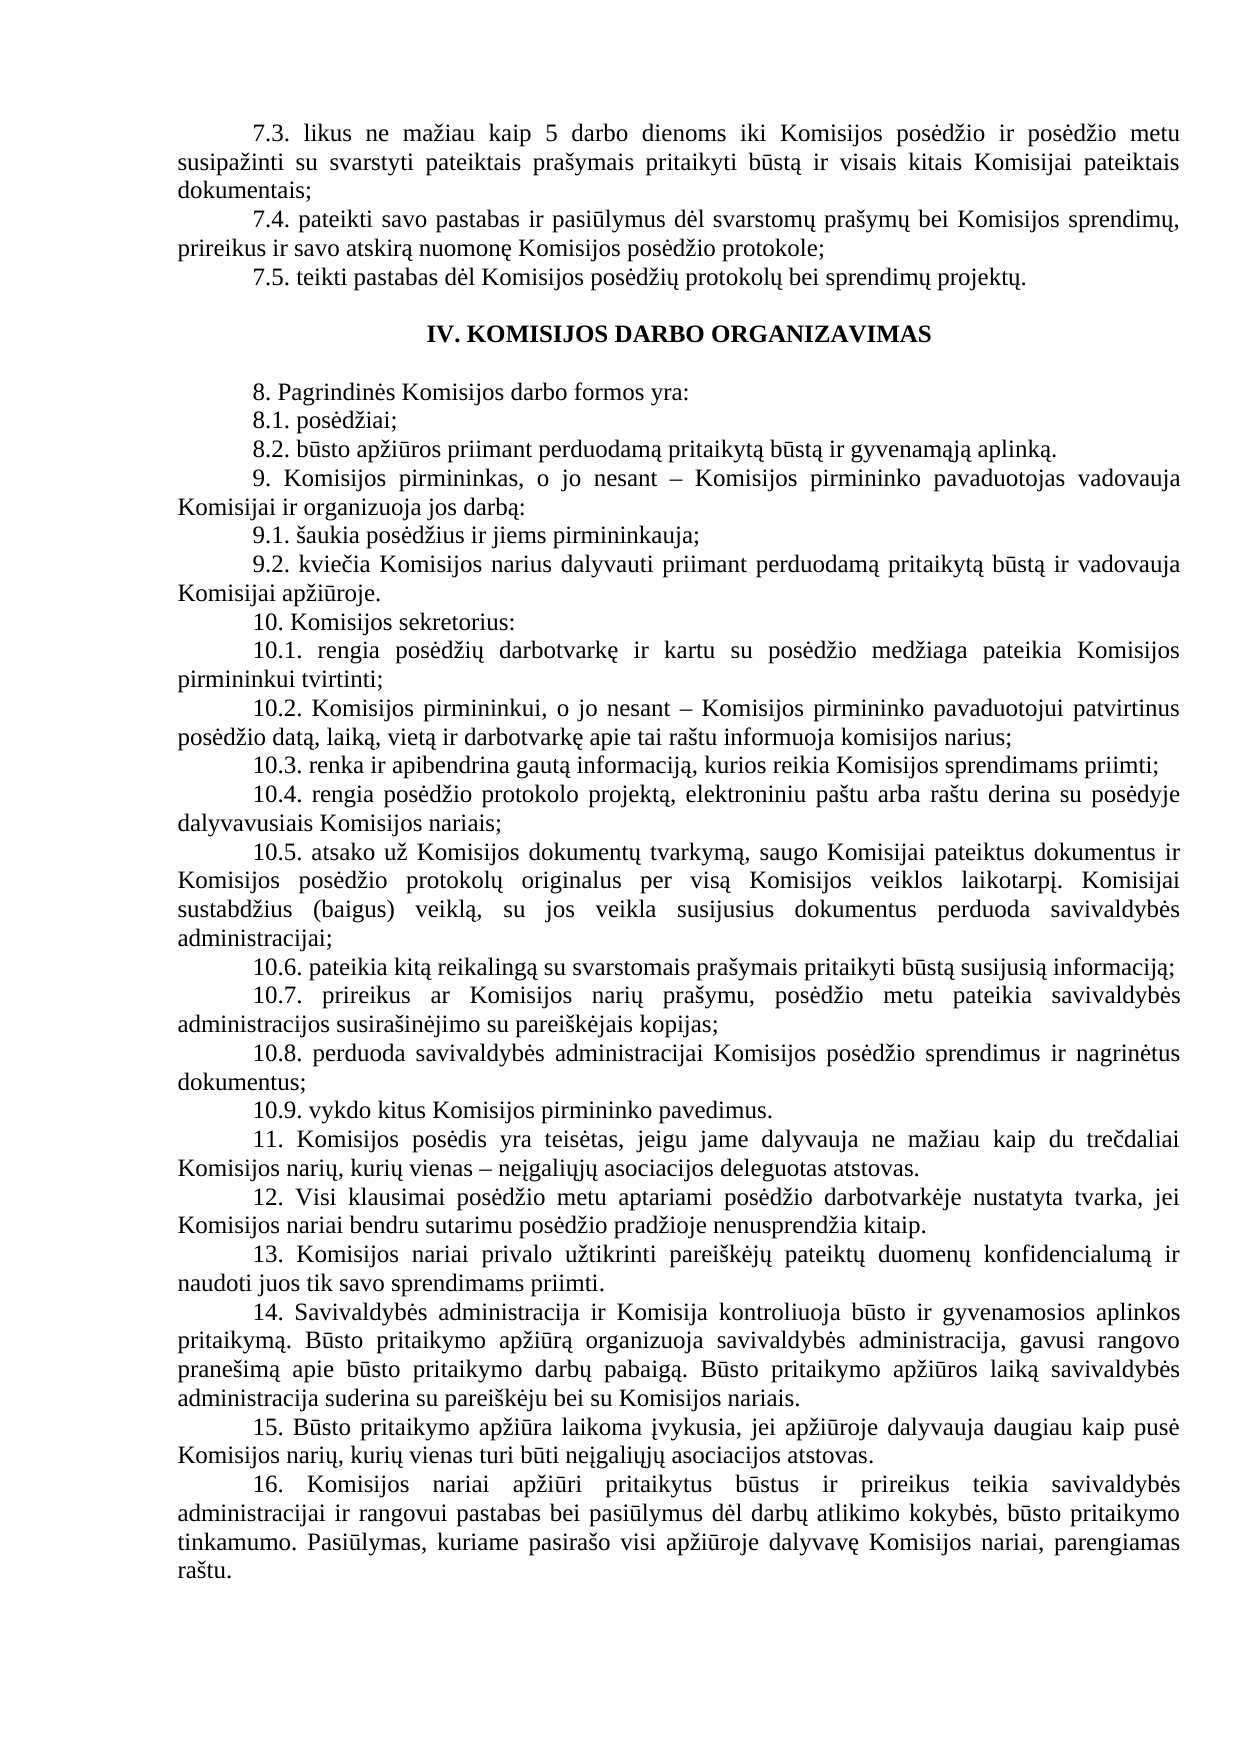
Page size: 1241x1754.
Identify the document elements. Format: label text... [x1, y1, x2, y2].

text 10.7. prireikus ar Komisijos narių prašymu, posėdžio metu pateikia savivaldybės administracijos susirašinėjimo su pareiškėjais kopijas; [177, 981, 1181, 1038]
text 10.8. perduoda savivaldybės administracijai Komisijos posėdžio sprendimus ir nagrinėtus dokumentus; [177, 1038, 1181, 1096]
text 7.5. teikti pastabas dėl Komisijos posėdžių protokolų bei sprendimų projektų. [177, 262, 1181, 291]
text 9. Komisijos pirmininkas, o jo nesant – Komisijos pirmininko pavaduotojas vadovauja Komisijai ir organizuoja jos darbą: [177, 463, 1181, 521]
text 8.1. posėdžiai; [177, 406, 1181, 434]
text 13. Komisijos nariai privalo užtikrinti pareiškėjų pateiktų duomenų konfidencialumą ir naudoti juos tik savo sprendimams priimti. [177, 1239, 1181, 1297]
text 9.1. šaukia posėdžius ir jiems pirmininkauja; [177, 521, 1181, 549]
text 10.6. pateikia kitą reikalingą su svarstomais prašymais pritaikyti būstą susijusią informaciją; [177, 952, 1181, 981]
text 10.9. vykdo kitus Komisijos pirmininko pavedimus. [177, 1096, 1181, 1124]
text 10.4. rengia posėdžio protokolo projektą, elektroniniu paštu arba raštu derina su posėdyje dalyvavusiais Komisijos nariais; [177, 779, 1181, 837]
text 10.3. renka ir apibendrina gautą informaciją, kurios reikia Komisijos sprendimams priimti; [177, 751, 1181, 779]
text 7.4. pateikti savo pastabas ir pasiūlymus dėl svarstomų prašymų bei Komisijos sprendimų, prireikus ir savo atskirą nuomonę Komisijos posėdžio protokole; [177, 204, 1181, 262]
text 9.2. kviečia Komisijos narius dalyvauti priimant perduodamą pritaikytą būstą ir vadovauja Komisijai apžiūroje. [177, 549, 1181, 607]
text 10. Komisijos sekretorius: [177, 607, 1181, 636]
text 8. Pagrindinės Komisijos darbo formos yra: [177, 377, 1181, 406]
text 15. Būsto pritaikymo apžiūra laikoma įvykusia, jei apžiūroje dalyvauja daugiau kaip pusė Komisijos narių, kurių vienas turi būti neįgaliųjų asociacijos atstovas. [177, 1412, 1181, 1469]
text 11. Komisijos posėdis yra teisėtas, jeigu jame dalyvauja ne mažiau kaip du trečdaliai Komisijos narių, kurių vienas – neįgaliųjų asociacijos deleguotas atstovas. [177, 1124, 1181, 1182]
text IV. KOMISIJOS DARBO ORGANIZAVIMAS [177, 319, 1181, 348]
text 7.3. likus ne mažiau kaip 5 darbo dienoms iki Komisijos posėdžio ir posėdžio metu susipažinti su svarstyti pateiktais prašymais pritaikyti būstą ir visais kitais Komisijai pateiktais dokumentais; [177, 118, 1181, 204]
text 8.2. būsto apžiūros priimant perduodamą pritaikytą būstą ir gyvenamąją aplinką. [177, 434, 1181, 463]
text 16. Komisijos nariai apžiūri pritaikytus būstus ir prireikus teikia savivaldybės administracijai ir rangovui pastabas bei pasiūlymus dėl darbų atlikimo kokybės, būsto pritaikymo tinkamumo. Pasiūlymas, kuriame pasirašo visi apžiūroje dalyvavę Komisijos nariai, parengiamas raštu. [177, 1469, 1181, 1584]
text 12. Visi klausimai posėdžio metu aptariami posėdžio darbotvarkėje nustatyta tvarka, jei Komisijos nariai bendru sutarimu posėdžio pradžioje nenusprendžia kitaip. [177, 1182, 1181, 1239]
text 10.5. atsako už Komisijos dokumentų tvarkymą, saugo Komisijai pateiktus dokumentus ir Komisijos posėdžio protokolų originalus per visą Komisijos veiklos laikotarpį. Komisijai sustabdžius (baigus) veiklą, su jos veikla susijusius dokumentus perduoda savivaldybės administracijai; [177, 837, 1181, 952]
text 14. Savivaldybės administracija ir Komisija kontroliuoja būsto ir gyvenamosios aplinkos pritaikymą. Būsto pritaikymo apžiūrą organizuoja savivaldybės administracija, gavusi rangovo pranešimą apie būsto pritaikymo darbų pabaigą. Būsto pritaikymo apžiūros laiką savivaldybės administracija suderina su pareiškėju bei su Komisijos nariais. [177, 1297, 1181, 1412]
text 10.1. rengia posėdžių darbotvarkę ir kartu su posėdžio medžiaga pateikia Komisijos pirmininkui tvirtinti; [177, 636, 1181, 693]
text 10.2. Komisijos pirmininkui, o jo nesant – Komisijos pirmininko pavaduotojui patvirtinus posėdžio datą, laiką, vietą ir darbotvarkę apie tai raštu informuoja komisijos narius; [177, 693, 1181, 751]
